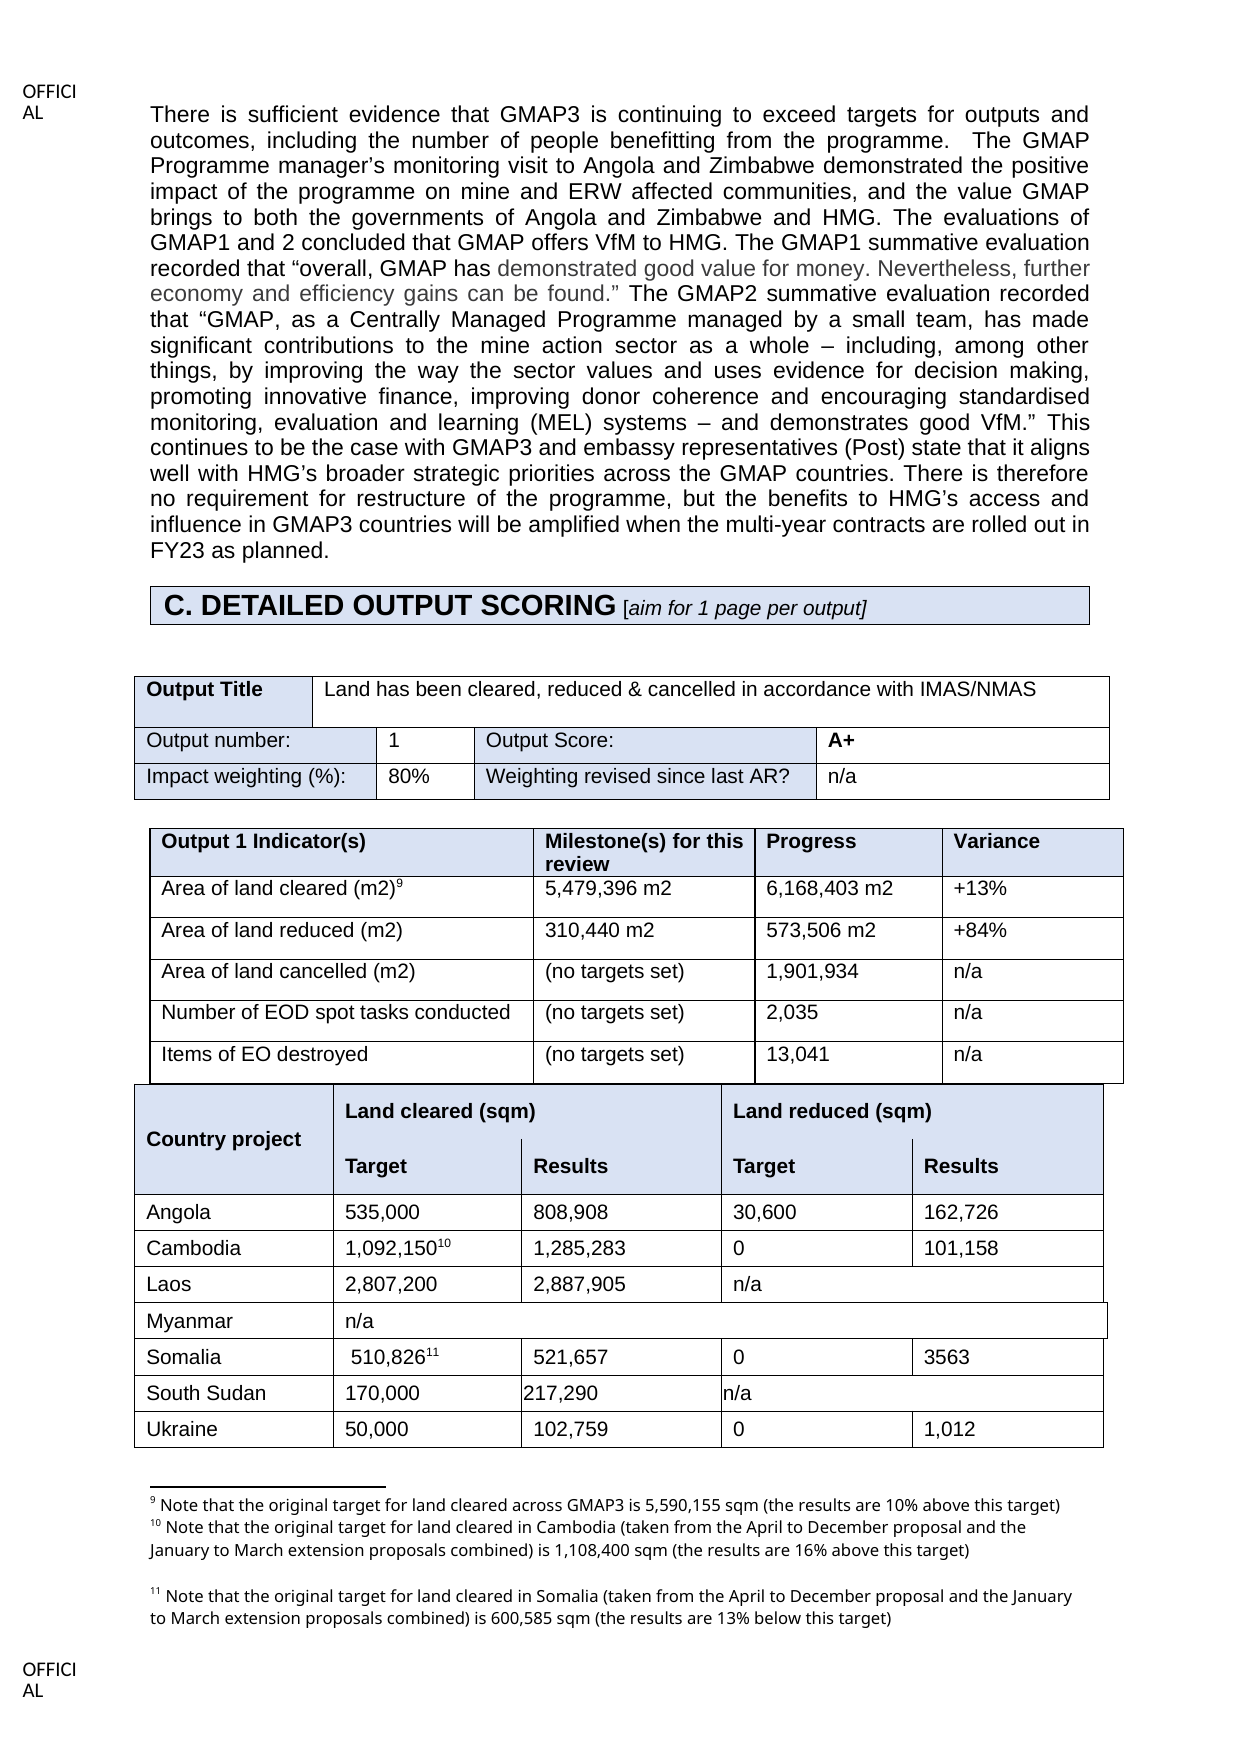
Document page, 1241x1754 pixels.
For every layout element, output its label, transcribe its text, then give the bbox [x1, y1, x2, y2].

table_cell 1,285,283 [522, 1231, 721, 1266]
table_cell Somalia [135, 1339, 333, 1374]
table_cell n/a [943, 1001, 1123, 1041]
table_header Land has been cleared, reduced & cancelled in accordance with IMAS/NMAS [313, 677, 1109, 727]
table_cell 30,600 [722, 1195, 912, 1230]
table_cell 170,000 [334, 1376, 521, 1411]
text There is sufficient evidence that GMAP3 is continuing to exceed targets for outputs and outcomes, including the number of people benefitting from the programme. The GMAP Programme manager’s monitoring visit to Angola and Zimbabwe demonstrated the positive impact of the programme on mine and ERW affected communities, and the value GMAP brings to both the governments of Angola and Zimbabwe and HMG. The evaluations of GMAP1 and 2 concluded that GMAP offers VfM to HMG. The GMAP1 summative evaluation recorded that “overall, GMAP has demonstrated good value for money. Nevertheless, further economy and efficiency gains can be found.” The GMAP2 summative evaluation recorded that “GMAP, as a Centrally Managed Programme managed by a small team, has made significant contributions to the mine action sector as a whole – including, among other things, by improving the way the sector values and uses evidence for decision making, promoting innovative finance, improving donor coherence and encouraging standardised monitoring, evaluation and learning (MEL) systems – and demonstrates good VfM.” This continues to be the case with GMAP3 and embassy representatives (Post) state that it aligns well with HMG’s broader strategic priorities across the GMAP countries. There is therefore no requirement for restructure of the programme, but the benefits to HMG’s access and influence in GMAP3 countries will be amplified when the multi-year contracts are rolled out in FY23 as planned. [150, 102, 1090, 563]
table_cell 0 [722, 1231, 912, 1266]
table_cell 535,000 [334, 1195, 521, 1230]
table_cell 1,012 [913, 1412, 1103, 1447]
table_cell 80% [377, 764, 474, 799]
table_cell Area of land cancelled (m2) [151, 960, 533, 1000]
table_cell 2,887,905 [522, 1267, 721, 1302]
table_cell n/a [334, 1303, 1107, 1338]
table_header Output Title [135, 677, 312, 727]
table_cell 573,506 m2 [756, 918, 942, 958]
table_cell n/a [817, 764, 1109, 799]
table_header Country project [135, 1085, 333, 1194]
table_cell Area of land reduced (m2) [151, 918, 533, 958]
table_cell +84% [943, 918, 1123, 958]
table_cell Target [722, 1139, 912, 1194]
table_cell 521,657 [522, 1339, 721, 1374]
table_cell Number of EOD spot tasks conducted [151, 1001, 533, 1041]
table_header Milestone(s) for this review [534, 829, 754, 876]
table_cell Myanmar [135, 1303, 333, 1338]
table_cell 1 [377, 728, 474, 763]
table_cell A+ [817, 728, 1109, 763]
table_cell n/a [722, 1376, 1103, 1411]
table_cell (no targets set) [534, 1042, 754, 1082]
table_cell 310,440 m2 [534, 918, 754, 958]
table_header Output 1 Indicator(s) [151, 829, 533, 876]
table_cell Laos [135, 1267, 333, 1302]
subtitle C. DETAILED OUTPUT SCORING [aim for 1 page per output] [151, 587, 1089, 624]
table_cell 162,726 [913, 1195, 1103, 1230]
table_cell 217,290 [522, 1376, 721, 1411]
table_cell Impact weighting (%): [135, 764, 376, 799]
table_cell 50,000 [334, 1412, 521, 1447]
table_cell 0 [722, 1412, 912, 1447]
table_cell Area of land cleared (m2) [151, 877, 533, 917]
table_cell +13% [943, 877, 1123, 917]
table_cell 2,035 [756, 1001, 942, 1041]
table_cell Cambodia [135, 1231, 333, 1266]
table_cell Target [334, 1139, 521, 1194]
table_cell n/a [943, 1042, 1123, 1082]
table_cell Angola [135, 1195, 333, 1230]
table_cell Items of EO destroyed [151, 1042, 533, 1082]
table_cell Output Score: [475, 728, 816, 763]
table_cell Weighting revised since last AR? [475, 764, 816, 799]
table_header Variance [943, 829, 1123, 876]
table_cell 3563 [913, 1339, 1103, 1374]
table_cell 1,901,934 [756, 960, 942, 1000]
table_cell South Sudan [135, 1376, 333, 1411]
table_cell 510,826 [334, 1339, 521, 1374]
table_cell 1,092,150 [334, 1231, 521, 1266]
table_cell Output number: [135, 728, 376, 763]
table_cell 6,168,403 m2 [756, 877, 942, 917]
table_cell Ukraine [135, 1412, 333, 1447]
table_cell Results [522, 1139, 721, 1194]
table_cell (no targets set) [534, 960, 754, 1000]
table_cell 102,759 [522, 1412, 721, 1447]
table_cell 13,041 [756, 1042, 942, 1082]
table_cell Results [913, 1139, 1103, 1194]
table_cell n/a [722, 1267, 1103, 1302]
table_cell 0 [722, 1339, 912, 1374]
table_cell 2,807,200 [334, 1267, 521, 1302]
table_cell (no targets set) [534, 1001, 754, 1041]
table_cell 808,908 [522, 1195, 721, 1230]
table_cell n/a [943, 960, 1123, 1000]
table_cell 5,479,396 m2 [534, 877, 754, 917]
table_header Progress [756, 829, 942, 876]
table_header Land cleared (sqm) [334, 1085, 721, 1139]
table_header Land reduced (sqm) [722, 1085, 1103, 1139]
table_cell 101,158 [913, 1231, 1103, 1266]
